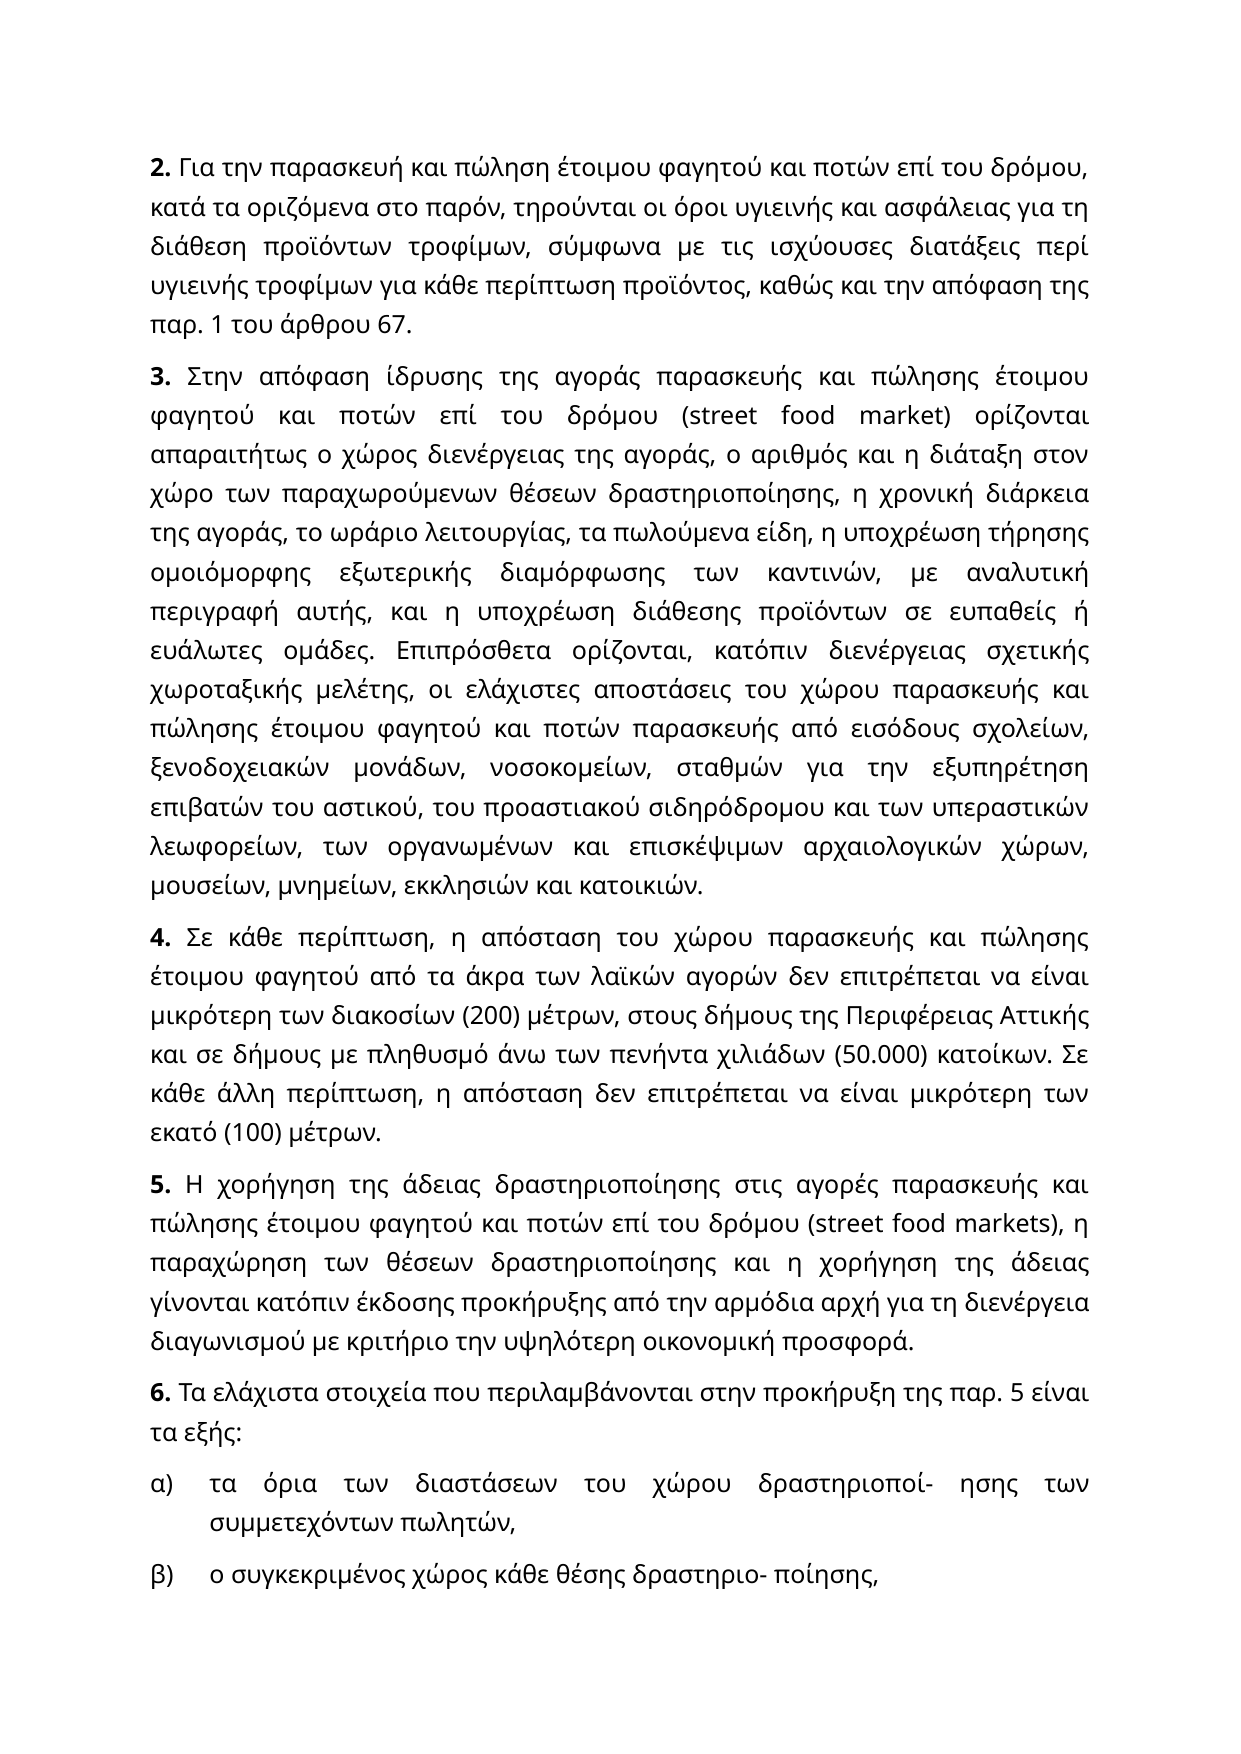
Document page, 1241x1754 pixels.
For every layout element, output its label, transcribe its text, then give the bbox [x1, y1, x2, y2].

text 6. Τα ελάχιστα στοιχεία που περιλαμβάνονται στην προκήρυξη της παρ. 5 είναι τα εξής: [150, 1375, 1090, 1448]
text 4. Σε κάθε περίπτωση, η απόσταση του χώρου παρασκευής και πώλησης έτοιμου φαγητού από τα άκρα των λαϊκών αγορών δεν επιτρέπεται να είναι μικρότερη των διακοσίων (200) μέτρων, στους δήμους της Περιφέρειας Αττικής και σε δήμους με πληθυσμό άνω των πενήντα χιλιάδων (50.000) κατοίκων. Σε κάθε άλλη περίπτωση, η απόσταση δεν επιτρέπεται να είναι μικρότερη των εκατό (100) μέτρων. [150, 919, 1090, 1149]
text 2. Για την παρασκευή και πώληση έτοιμου φαγητού και ποτών επί του δρόμου, κατά τα οριζόμενα στο παρόν, τηρούνται οι όροι υγιεινής και ασφάλειας για τη διάθεση προϊόντων τροφίμων, σύμφωνα με τις ισχύουσες διατάξεις περί υγιεινής τροφίμων για κάθε περίπτωση προϊόντος, καθώς και την απόφαση της παρ. 1 του άρθρου 67. [150, 150, 1090, 341]
text 3. Στην απόφαση ίδρυσης της αγοράς παρασκευής και πώλησης έτοιμου φαγητού και ποτών επί του δρόμου (street food market) ορίζονται απαραιτήτως ο χώρος διενέργειας της αγοράς, ο αριθμός και η διάταξη στον χώρο των παραχωρούμενων θέσεων δραστηριοποίησης, η χρονική διάρκεια της αγοράς, το ωράριο λειτουργίας, τα πωλούμενα είδη, η υποχρέωση τήρησης ομοιόμορφης εξωτερικής διαμόρφωσης των καντινών, με αναλυτική περιγραφή αυτής, και η υποχρέωση διάθεσης προϊόντων σε ευπαθείς ή ευάλωτες ομάδες. Επιπρόσθετα ορίζονται, κατόπιν διενέργειας σχετικής χωροταξικής μελέτης, οι ελάχιστες αποστάσεις του χώρου παρασκευής και πώλησης έτοιμου φαγητού και ποτών παρασκευής από εισόδους σχολείων, ξενοδοχειακών μονάδων, νοσοκομείων, σταθμών για την εξυπηρέτηση επιβατών του αστικού, του προαστιακού σιδηρόδρομου και των υπεραστικών λεωφορείων, των οργανωμένων και επισκέψιμων αρχαιολογικών χώρων, μουσείων, μνημείων, εκκλησιών και κατοικιών. [150, 358, 1090, 902]
text 5. Η χορήγηση της άδειας δραστηριοποίησης στις αγορές παρασκευής και πώλησης έτοιμου φαγητού και ποτών επί του δρόμου (street food markets), η παραχώρηση των θέσεων δραστηριοποίησης και η χορήγηση της άδειας γίνονται κατόπιν έκδοσης προκήρυξης από την αρμόδια αρχή για τη διενέργεια διαγωνισμού με κριτήριο την υψηλότερη οικονομική προσφορά. [150, 1167, 1090, 1357]
list β) ο συγκεκριμένος χώρος κάθε θέσης δραστηριο- ποίησης, [150, 1557, 1090, 1591]
list α) τα όρια των διαστάσεων του χώρου δραστηριοποί- ησης των συμμετεχόντων πωλητών, [150, 1466, 1090, 1539]
